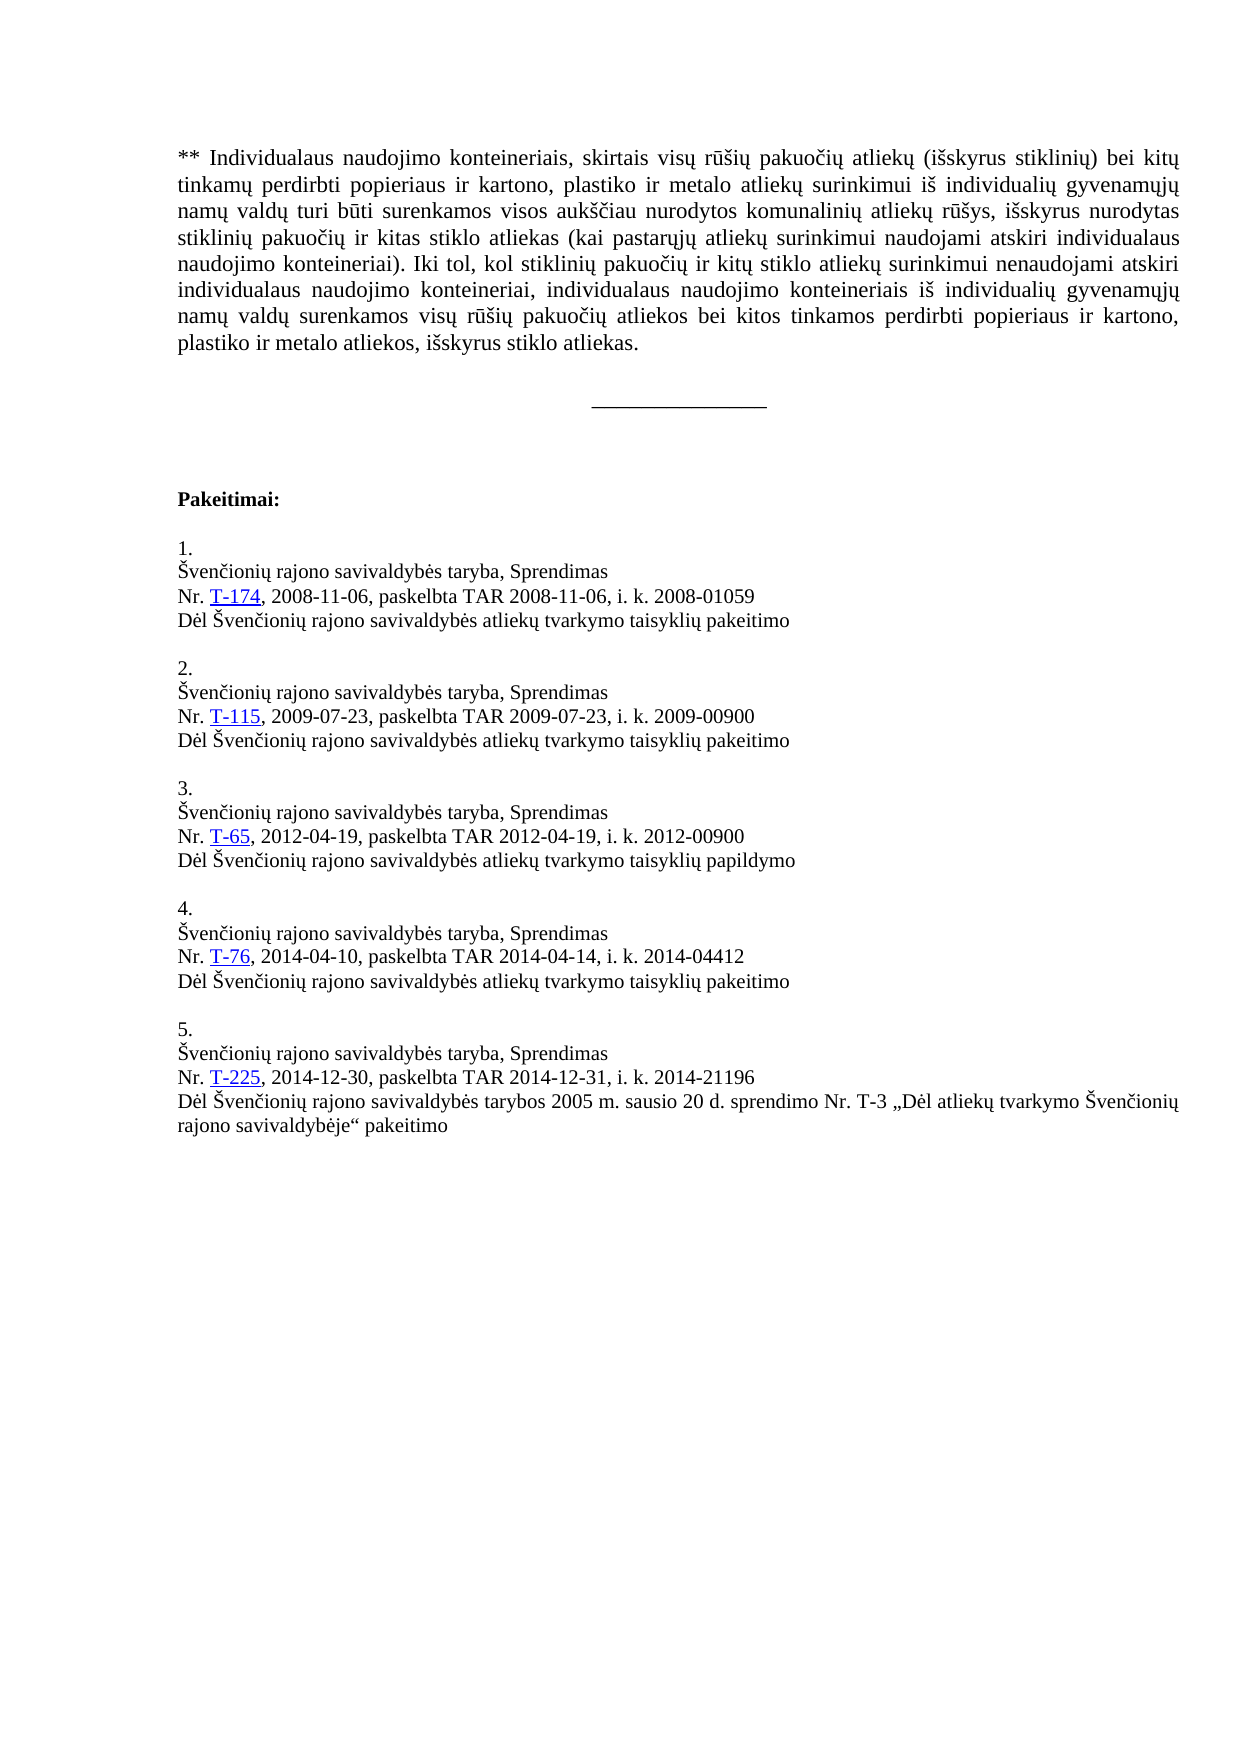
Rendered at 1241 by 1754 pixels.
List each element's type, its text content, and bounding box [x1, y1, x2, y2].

text 3. [177, 776, 1181, 800]
text ______________ [177, 382, 1181, 410]
text Nr. T-115, 2009-07-23, paskelbta TAR 2009-07-23, i. k. 2009-00900 [177, 704, 1181, 728]
text Švenčionių rajono savivaldybės taryba, Sprendimas [177, 800, 1181, 824]
text 1. [177, 535, 1181, 559]
text ** Individualaus naudojimo konteineriais, skirtais visų rūšių pakuočių atliekų (išskyrus stiklinių) bei kitų tinkamų perdirbti popieriaus ir kartono, plastiko ir metalo atliekų surinkimui iš individualių gyvenamųjų namų valdų turi būti surenkamos visos aukščiau nurodytos komunalinių atliekų rūšys, išskyrus nurodytas stiklinių pakuočių ir kitas stiklo atliekas (kai pastarųjų atliekų surinkimui naudojami atskiri individualaus naudojimo konteineriai). Iki tol, kol stiklinių pakuočių ir kitų stiklo atliekų surinkimui nenaudojami atskiri individualaus naudojimo konteineriai, individualaus naudojimo konteineriais iš individualių gyvenamųjų namų valdų surenkamos visų rūšių pakuočių atliekos bei kitos tinkamos perdirbti popieriaus ir kartono, plastiko ir metalo atliekos, išskyrus stiklo atliekas. [177, 144, 1181, 355]
text Dėl Švenčionių rajono savivaldybės atliekų tvarkymo taisyklių pakeitimo [177, 728, 1181, 752]
text Nr. T-65, 2012-04-19, paskelbta TAR 2012-04-19, i. k. 2012-00900 [177, 824, 1181, 848]
text Pakeitimai: [177, 487, 1181, 511]
text Dėl Švenčionių rajono savivaldybės atliekų tvarkymo taisyklių pakeitimo [177, 968, 1181, 993]
text Dėl Švenčionių rajono savivaldybės atliekų tvarkymo taisyklių pakeitimo [177, 608, 1181, 632]
text Švenčionių rajono savivaldybės taryba, Sprendimas [177, 559, 1181, 583]
text 4. [177, 896, 1181, 920]
text Švenčionių rajono savivaldybės taryba, Sprendimas [177, 680, 1181, 704]
text Dėl Švenčionių rajono savivaldybės atliekų tvarkymo taisyklių papildymo [177, 848, 1181, 872]
text Nr. T-174, 2008-11-06, paskelbta TAR 2008-11-06, i. k. 2008-01059 [177, 583, 1181, 608]
text Dėl Švenčionių rajono savivaldybės tarybos 2005 m. sausio 20 d. sprendimo Nr. T-3 „Dėl atliekų tvarkymo Švenčionių rajono savivaldybėje“ pakeitimo [177, 1089, 1181, 1137]
text Nr. T-225, 2014-12-30, paskelbta TAR 2014-12-31, i. k. 2014-21196 [177, 1065, 1181, 1089]
text Švenčionių rajono savivaldybės taryba, Sprendimas [177, 920, 1181, 944]
text Nr. T-76, 2014-04-10, paskelbta TAR 2014-04-14, i. k. 2014-04412 [177, 944, 1181, 968]
text Švenčionių rajono savivaldybės taryba, Sprendimas [177, 1041, 1181, 1065]
text 2. [177, 656, 1181, 680]
text 5. [177, 1017, 1181, 1041]
